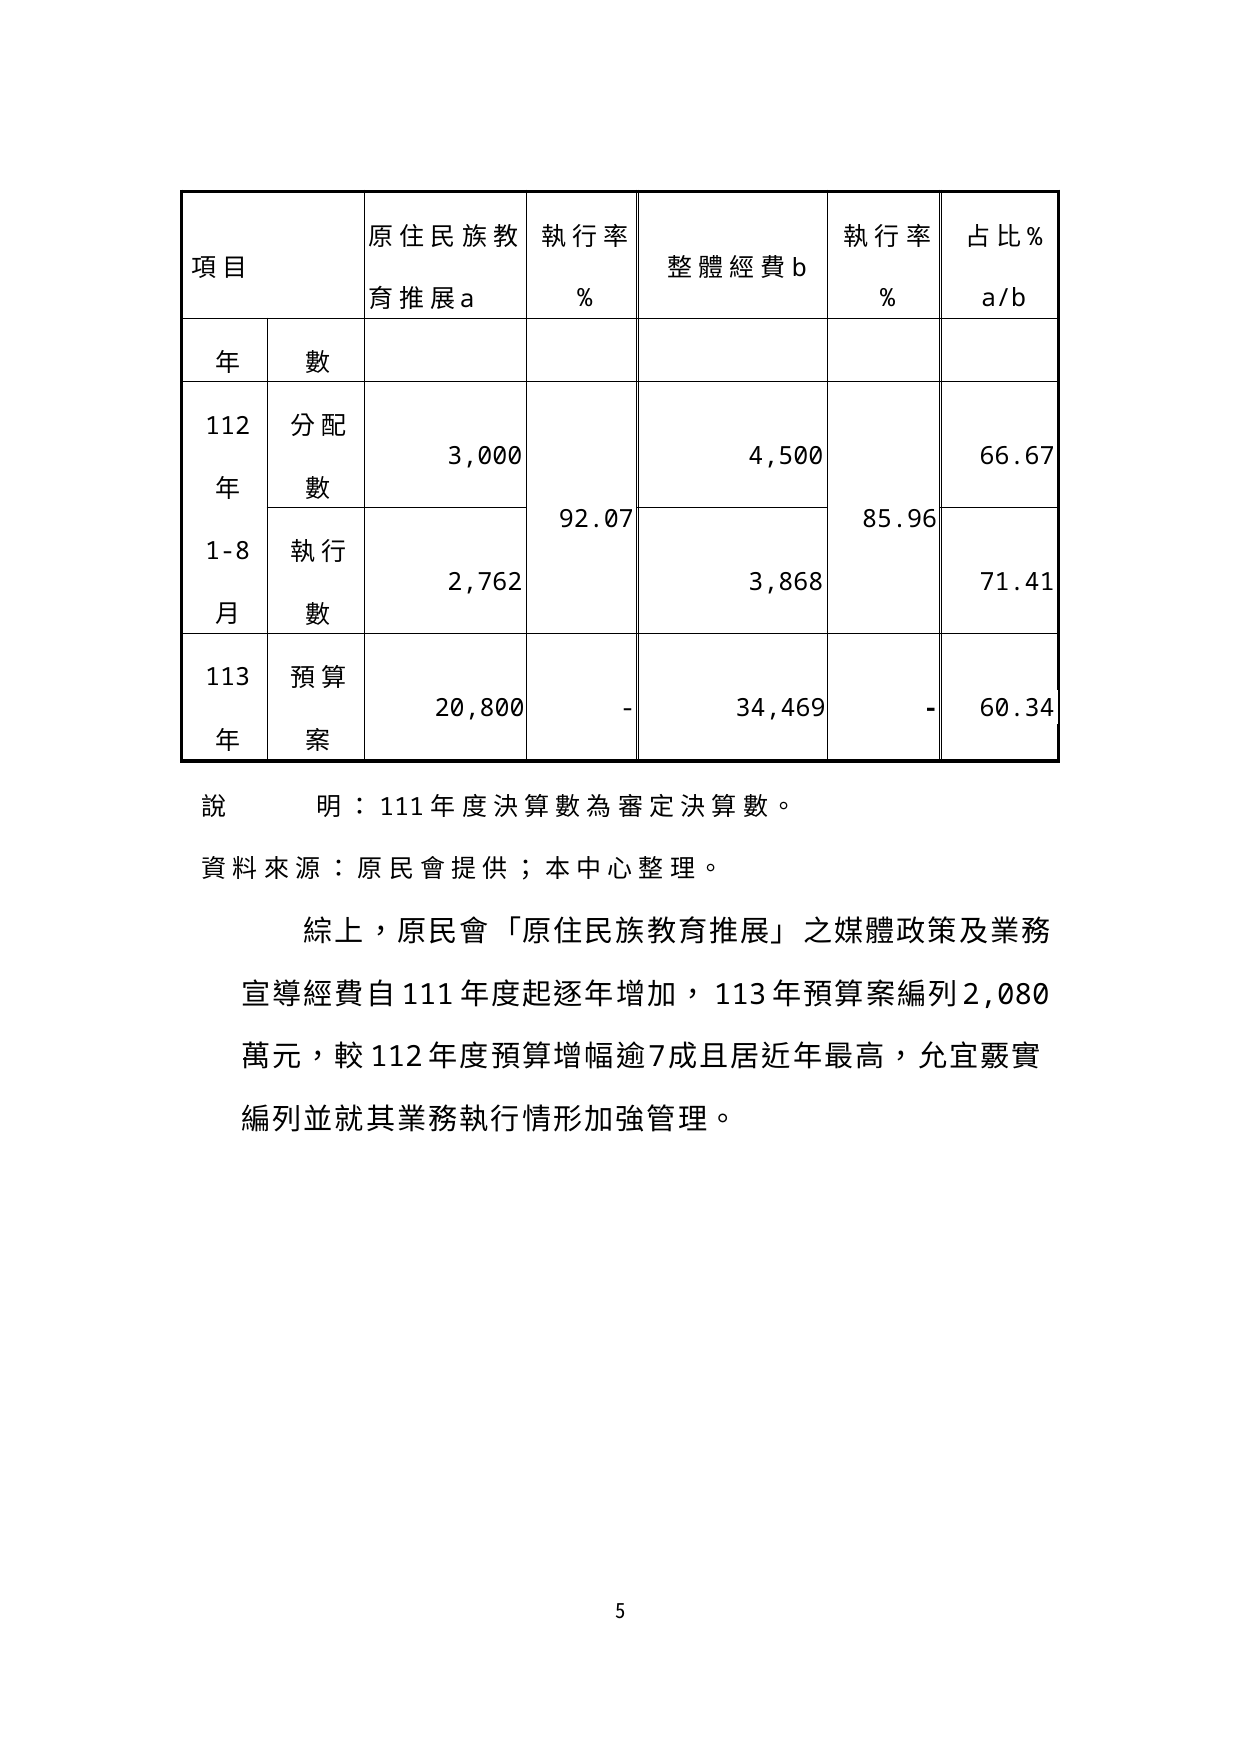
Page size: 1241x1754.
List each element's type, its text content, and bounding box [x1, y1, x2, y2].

table_cell 數 [268, 319, 364, 381]
table_cell 71.41 [942, 508, 1057, 633]
table_cell 34,469 [639, 634, 827, 759]
table_cell 3,868 [639, 508, 827, 633]
table_cell 66.67 [942, 382, 1057, 507]
table_cell 年 [183, 319, 267, 381]
text 綜上，原民會「原住民族教育推展」之媒體政策及業務宣導經費自111年度起逐年增加，113年預算案編列2,080萬元，較112年度預算增幅逾7成且居近年最高，允宜覈實編列並就其業務執行情形加強管理。 [236, 887, 1063, 1137]
table_cell 執行數 [268, 508, 364, 633]
table_cell 分配數 [268, 382, 364, 507]
table_header 執行率% [828, 193, 939, 318]
table_cell 113年 [183, 634, 267, 759]
table_cell - [527, 634, 636, 759]
table_cell 85.96 [828, 382, 939, 633]
table_cell [365, 319, 526, 381]
table_cell 預算案 [268, 634, 364, 759]
text 資料來源：原民會提供；本中心整理。 [177, 825, 1063, 887]
table_header 占比% a/b [942, 193, 1057, 318]
table_cell - [828, 319, 939, 381]
table_cell 60.34 [942, 634, 1057, 759]
table_header 執行率% [527, 193, 636, 318]
table_header 原住民族教育推展a [365, 193, 526, 318]
table_header 整體經費b [639, 193, 827, 318]
table_cell [639, 319, 827, 381]
table_cell 2,762 [365, 508, 526, 633]
table_cell - [527, 319, 636, 381]
table_cell 92.07 [527, 382, 636, 633]
table_cell 3,000 [365, 382, 526, 507]
text 說 明：111年度決算數為審定決算數。 [177, 762, 1063, 825]
table_cell 112年 1-8月 [183, 382, 267, 633]
table_cell - [828, 634, 939, 759]
table_header 項目 [183, 193, 364, 318]
table_cell 20,800 [365, 634, 526, 759]
table_cell 4,500 [639, 382, 827, 507]
table_cell [942, 319, 1057, 381]
